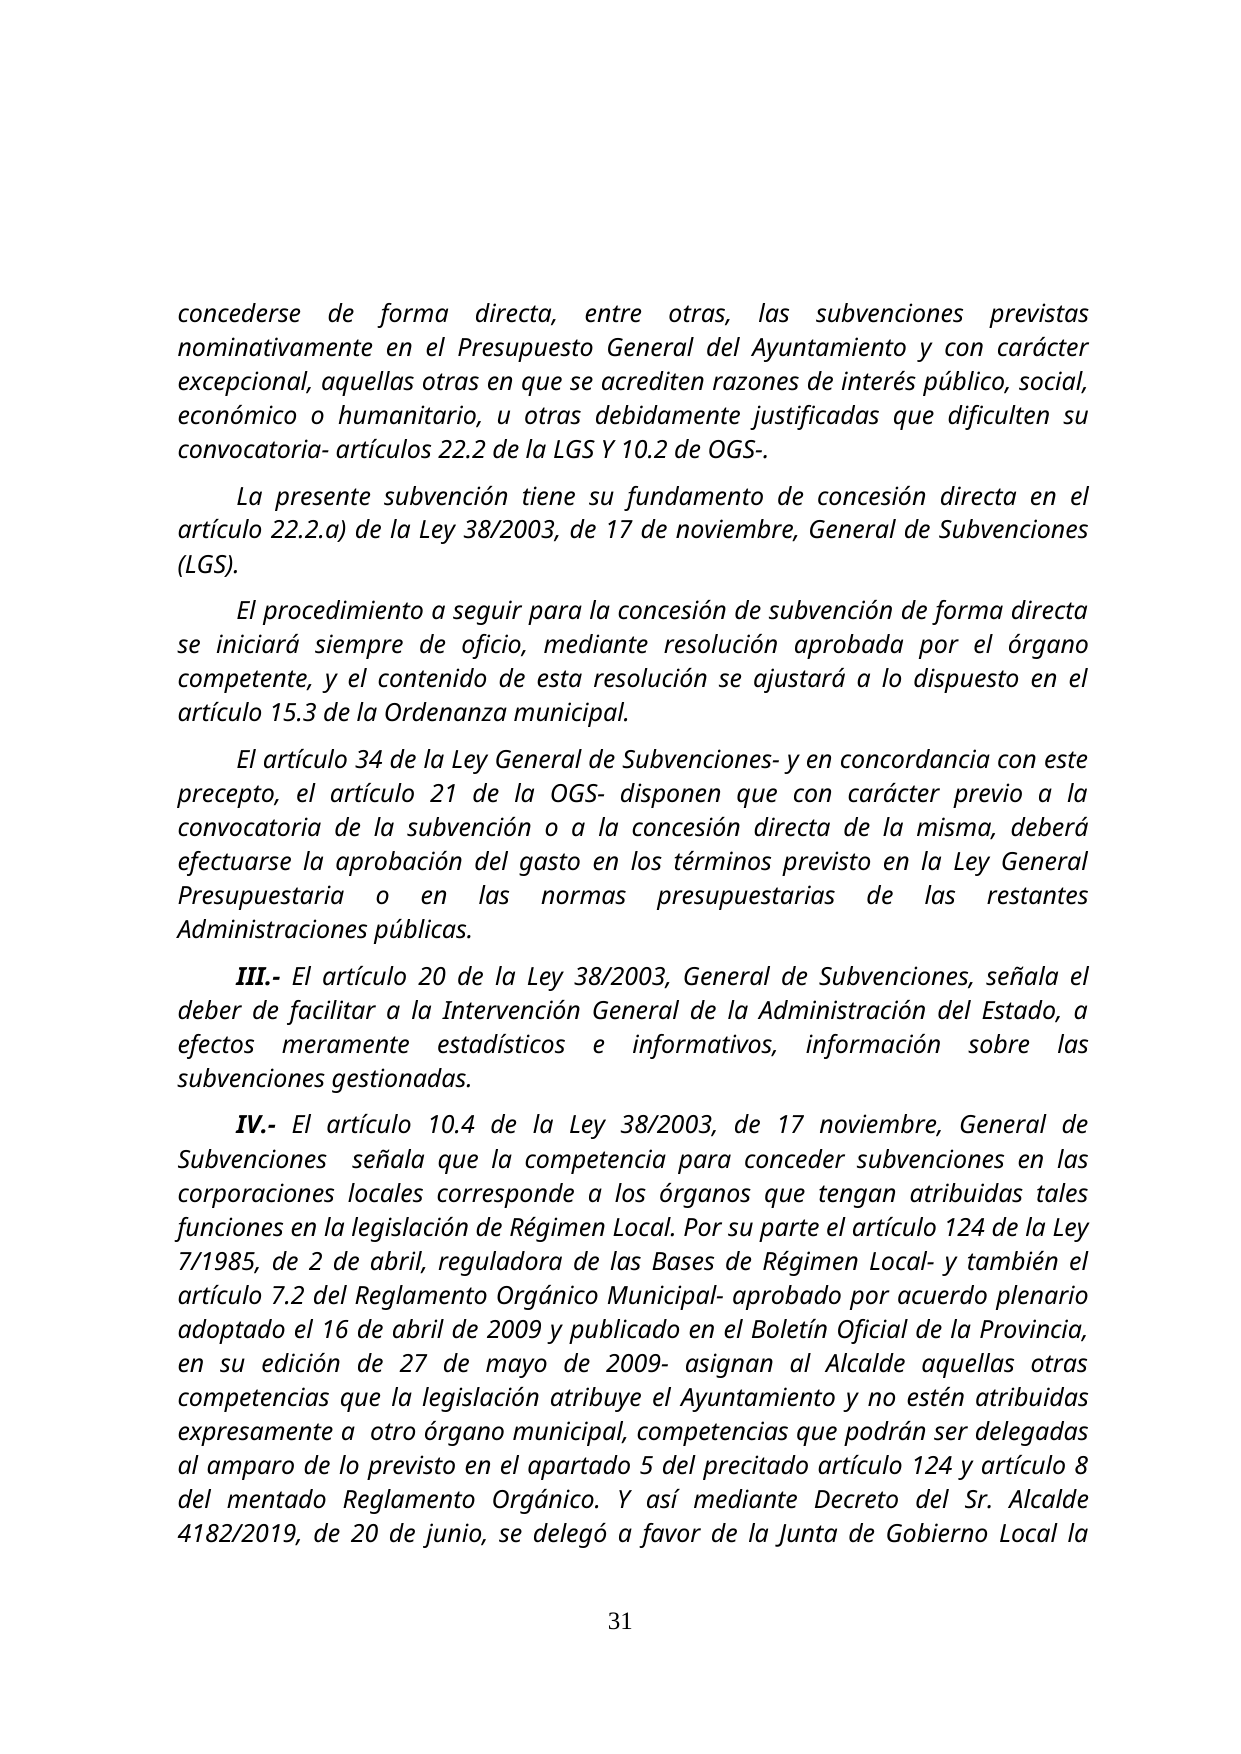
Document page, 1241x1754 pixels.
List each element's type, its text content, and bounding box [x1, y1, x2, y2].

text El artículo 34 de la Ley General de Subvenciones- y en concordancia con este precepto, el artículo 21 de la OGS- disponen que con carácter previo a la convocatoria de la subvención o a la concesión directa de la misma, deberá efectuarse la aprobación del gasto en los términos previsto en la Ley General Presupuestaria o en las normas presupuestarias de las restantes Administraciones públicas. [177, 742, 1093, 946]
text El procedimiento a seguir para la concesión de subvención de forma directa se iniciará siempre de oficio, mediante resolución aprobada por el órgano competente, y el contenido de esta resolución se ajustará a lo dispuesto en el artículo 15.3 de la Ordenanza municipal. [177, 593, 1093, 729]
text concederse de forma directa, entre otras, las subvenciones previstas nominativamente en el Presupuesto General del Ayuntamiento y con carácter excepcional, aquellas otras en que se acrediten razones de interés público, social, económico o humanitario, u otras debidamente justificadas que dificulten su convocatoria- artículos 22.2 de la LGS Y 10.2 de OGS-. [177, 295, 1093, 466]
text IV.- El artículo 10.4 de la Ley 38/2003, de 17 noviembre, General de Subvenciones señala que la competencia para conceder subvenciones en las corporaciones locales corresponde a los órganos que tengan atribuidas tales funciones en la legislación de Régimen Local. Por su parte el artículo 124 de la Ley 7/1985, de 2 de abril, reguladora de las Bases de Régimen Local- y también el artículo 7.2 del Reglamento Orgánico Municipal- aprobado por acuerdo plenario adoptado el 16 de abril de 2009 y publicado en el Boletín Oficial de la Provincia, en su edición de 27 de mayo de 2009- asignan al Alcalde aquellas otras competencias que la legislación atribuye el Ayuntamiento y no estén atribuidas expresamente a otro órgano municipal, competencias que podrán ser delegadas al amparo de lo previsto en el apartado 5 del precitado artículo 124 y artículo 8 del mentado Reglamento Orgánico. Y así mediante Decreto del Sr. Alcalde 4182/2019, de 20 de junio, se delegó a favor de la Junta de Gobierno Local la [177, 1107, 1093, 1550]
text La presente subvención tiene su fundamento de concesión directa en el artículo 22.2.a) de la Ley 38/2003, de 17 de noviembre, General de Subvenciones (LGS). [177, 478, 1093, 580]
text III.- El artículo 20 de la Ley 38/2003, General de Subvenciones, señala el deber de facilitar a la Intervención General de la Administración del Estado, a efectos meramente estadísticos e informativos, información sobre las subvenciones gestionadas. [177, 958, 1093, 1095]
